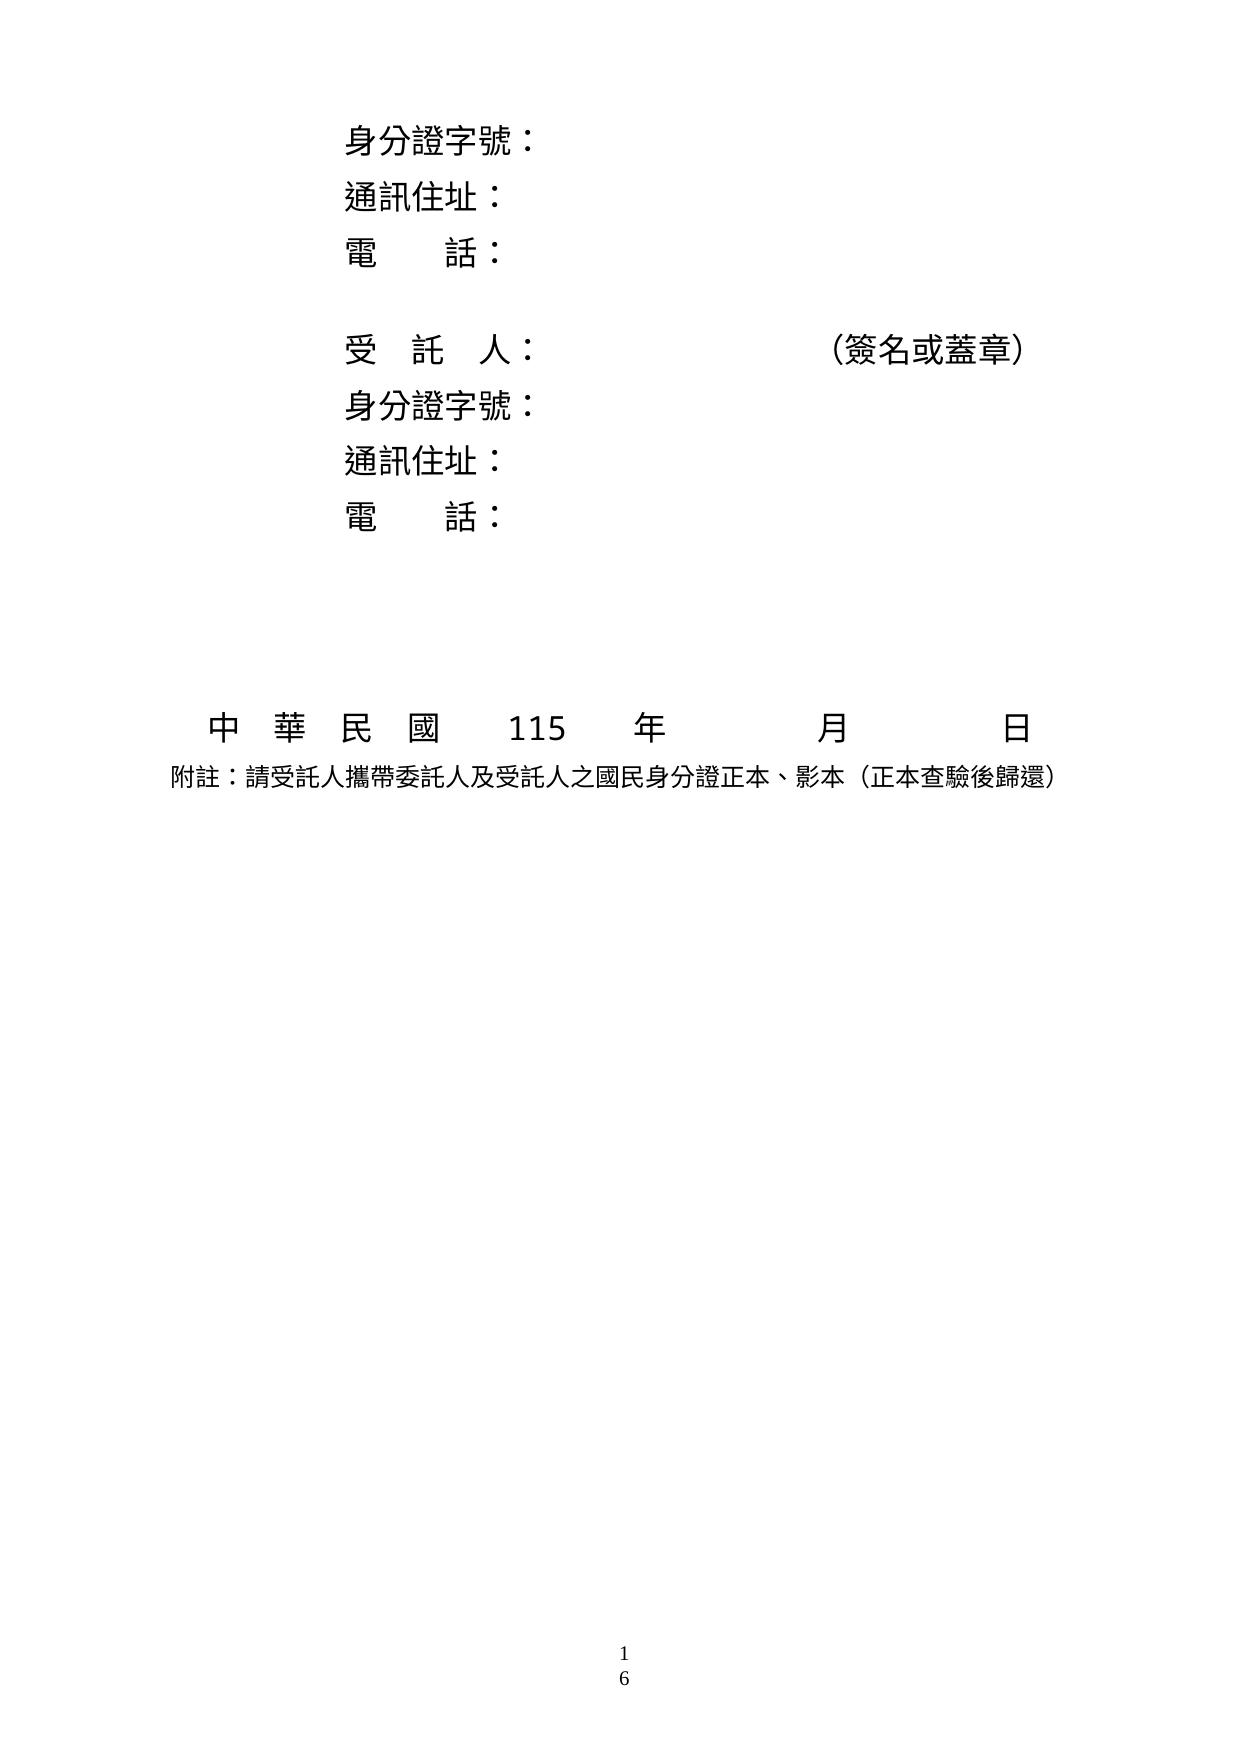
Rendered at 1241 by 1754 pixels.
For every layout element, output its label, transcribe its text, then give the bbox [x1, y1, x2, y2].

text 附註：請受託人攜帶委託人及受託人之國民身分證正本、影本（正本查驗後歸還） [94, 757, 1146, 793]
text 中 華 民 國 115 年 月 日 [94, 701, 1146, 750]
text 身分證字號： [344, 115, 1146, 163]
text 身分證字號： [344, 379, 1146, 428]
text 電 話： [344, 491, 1146, 539]
text 通訊住址： [344, 171, 1146, 219]
text 電 話： [344, 226, 1146, 274]
text 受 託 人： （簽名或蓋章） [344, 324, 1146, 372]
text 通訊住址： [344, 435, 1146, 483]
